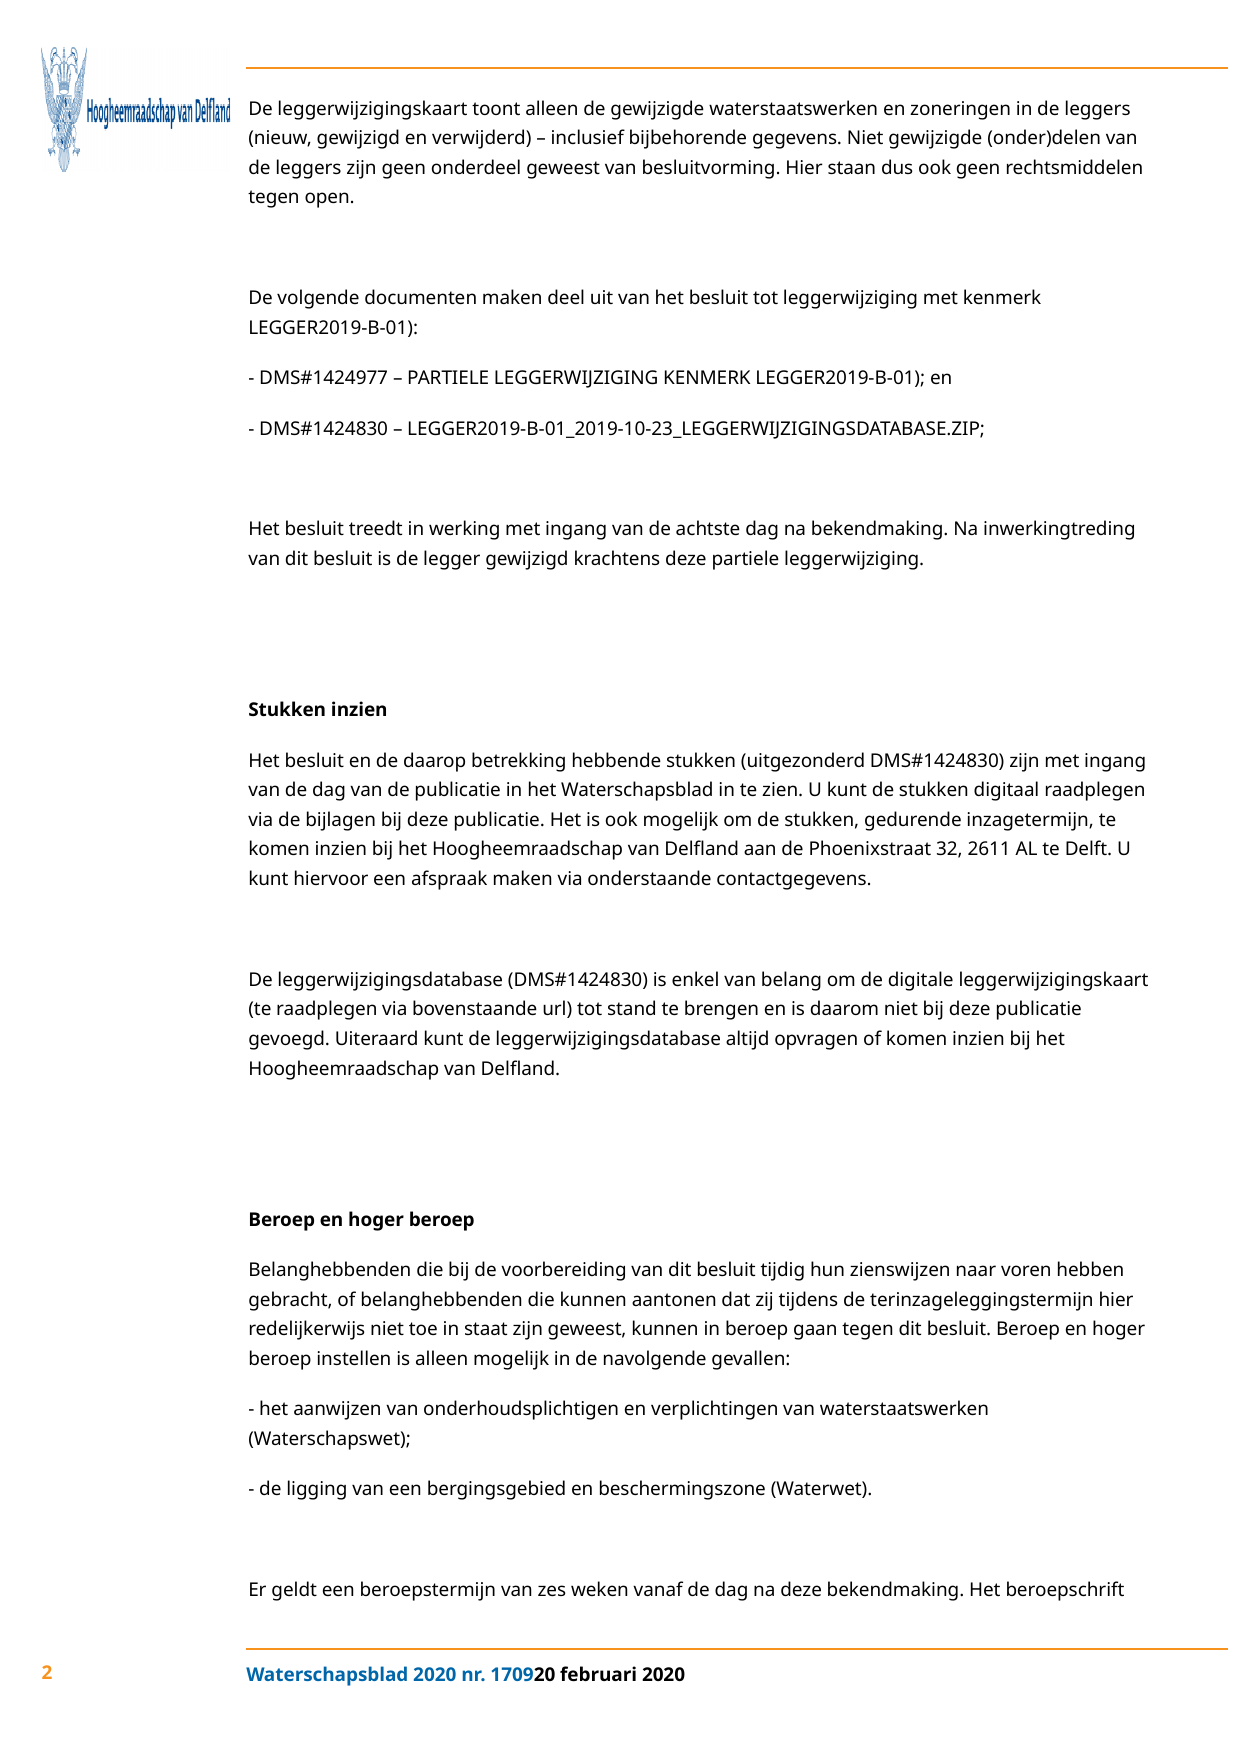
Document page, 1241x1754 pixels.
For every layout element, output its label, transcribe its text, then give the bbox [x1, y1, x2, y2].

text Stukken inzien [248, 696, 1152, 722]
text - DMS#1424830 – LEGGER2019-B-01_2019-10-23_LEGGERWIJZIGINGSDATABASE.ZIP; [248, 415, 1152, 441]
text De volgende documenten maken deel uit van het besluit tot leggerwijziging met kenmerk LEGGER2019-B-01): [248, 284, 1152, 340]
text - DMS#1424977 – PARTIELE LEGGERWIJZIGING KENMERK LEGGER2019-B-01); en [248, 364, 1152, 390]
text Er geldt een beroepstermijn van zes weken vanaf de dag na deze bekendmaking. Het beroepschrift [248, 1576, 1152, 1602]
text - de ligging van een bergingsgebied en beschermingszone (Waterwet). [248, 1476, 1152, 1501]
text Belanghebbenden die bij de voorbereiding van dit besluit tijdig hun zienswijzen naar voren hebben gebracht, of belanghebbenden die kunnen aantonen dat zij tijdens de terinzageleggingstermijn hier redelijkerwijs niet toe in staat zijn geweest, kunnen in beroep gaan tegen dit besluit. Beroep en hoger beroep instellen is alleen mogelijk in de navolgende gevallen: [248, 1256, 1152, 1371]
picture [41, 47, 231, 172]
text Het besluit treedt in werking met ingang van de achtste dag na bekendmaking. Na inwerkingtreding van dit besluit is de legger gewijzigd krachtens deze partiele leggerwijziging. [248, 516, 1152, 571]
text - het aanwijzen van onderhoudsplichtigen en verplichtingen van waterstaatswerken (Waterschapswet); [248, 1396, 1152, 1451]
text De leggerwijzigingskaart toont alleen de gewijzigde waterstaatswerken en zoneringen in de leggers (nieuw, gewijzigd en verwijderd) – inclusief bijbehorende gegevens. Niet gewijzigde (onder)delen van de leggers zijn geen onderdeel geweest van besluitvorming. Hier staan dus ook geen rechtsmiddelen tegen open. [248, 95, 1152, 209]
text De leggerwijzigingsdatabase (DMS#1424830) is enkel van belang om de digitale leggerwijzigingskaart (te raadplegen via bovenstaande url) tot stand te brengen en is daarom niet bij deze publicatie gevoegd. Uiteraard kunt de leggerwijzigingsdatabase altijd opvragen of komen inzien bij het Hoogheemraadschap van Delfland. [248, 966, 1152, 1081]
text Beroep en hoger beroep [248, 1206, 1152, 1232]
text Het besluit en de daarop betrekking hebbende stukken (uitgezonderd DMS#1424830) zijn met ingang van de dag van de publicatie in het Waterschapsblad in te zien. U kunt de stukken digitaal raadplegen via de bijlagen bij deze publicatie. Het is ook mogelijk om de stukken, gedurende inzagetermijn, te komen inzien bij het Hoogheemraadschap van Delfland aan de Phoenixstraat 32, 2611 AL te Delft. U kunt hiervoor een afspraak maken via onderstaande contactgegevens. [248, 747, 1152, 891]
